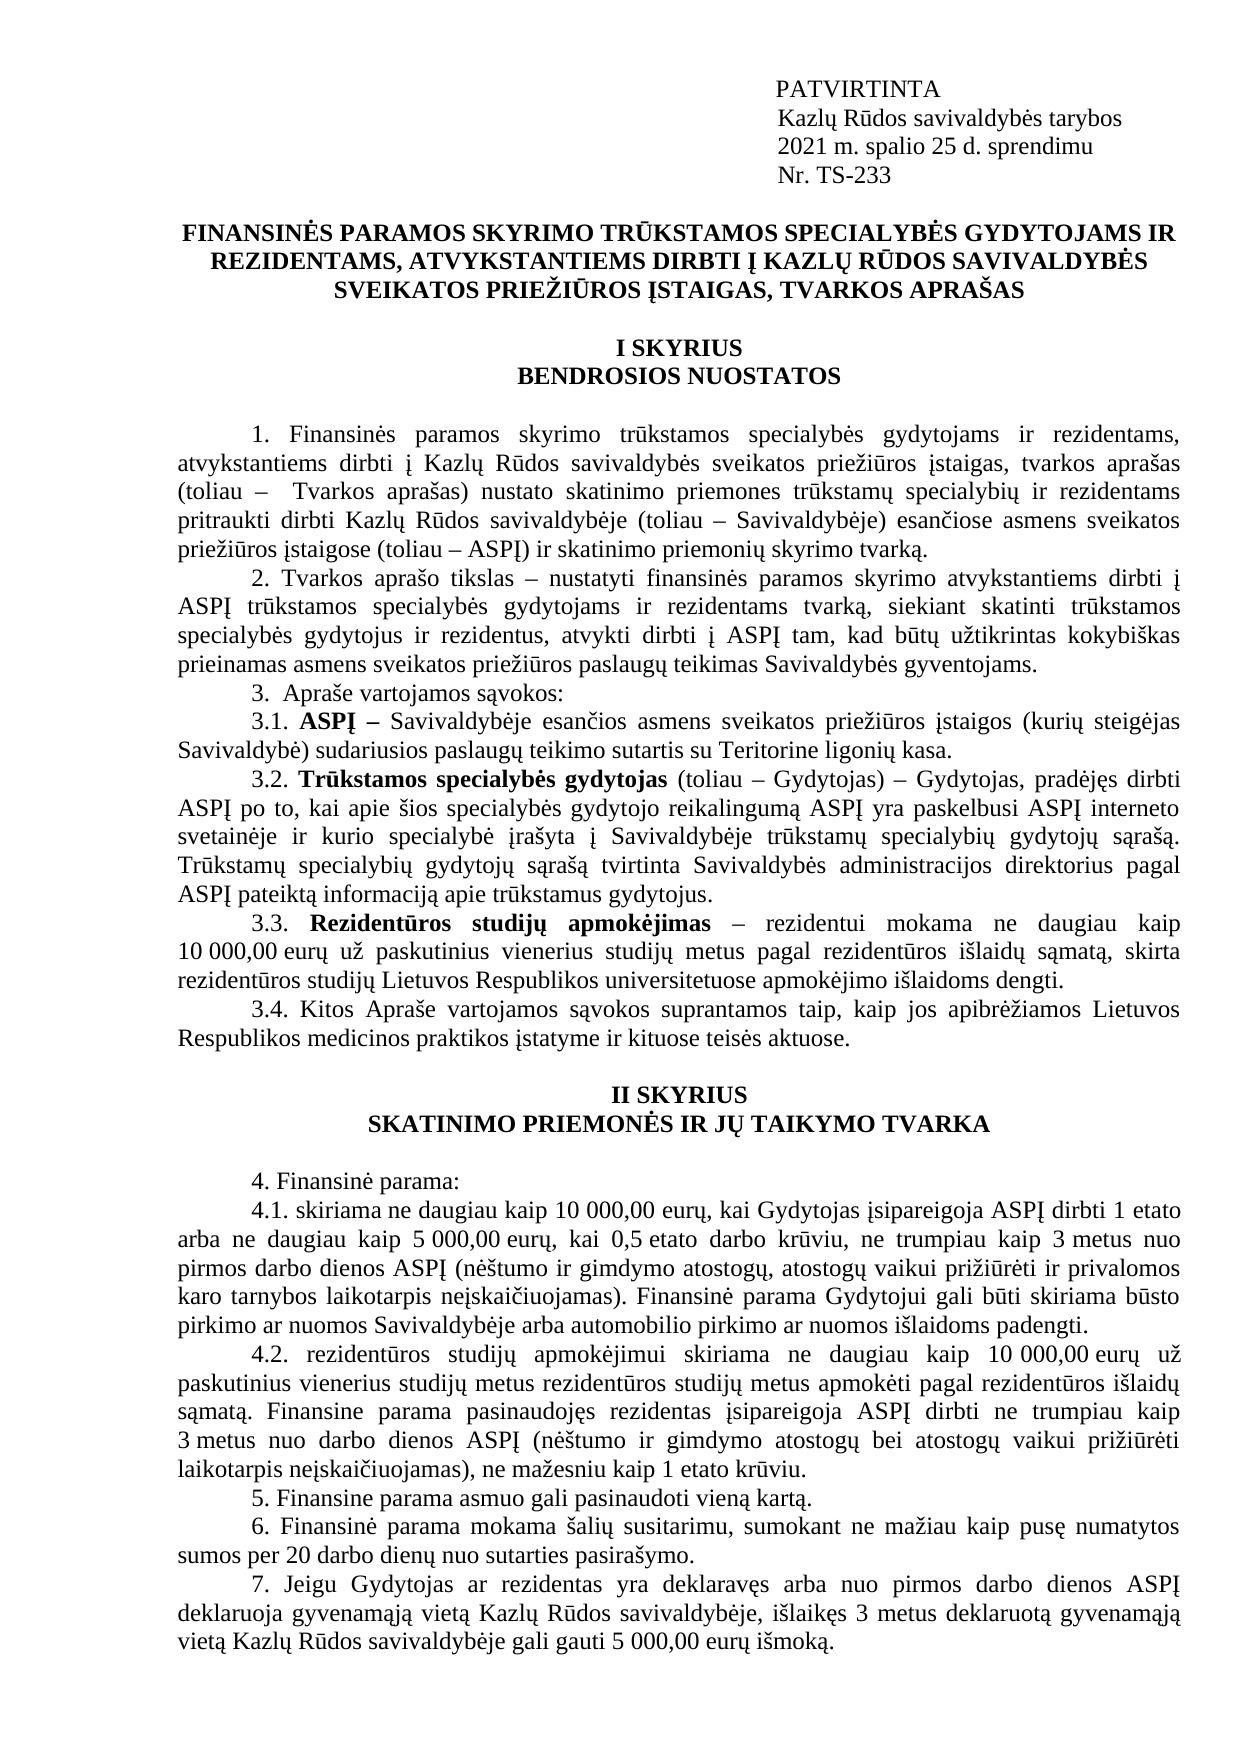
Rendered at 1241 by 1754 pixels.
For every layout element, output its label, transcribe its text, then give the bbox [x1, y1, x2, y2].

text Nr. TS-233 [717, 160, 1181, 189]
text 3. Apraše vartojamos sąvokos: [177, 678, 1181, 706]
text BENDROSIOS NUOSTATOS [177, 361, 1181, 390]
text I SKYRIUS [177, 333, 1181, 361]
text II SKYRIUS [177, 1080, 1181, 1109]
text 4. Finansinė parama: [177, 1166, 1181, 1195]
text SKATINIMO PRIEMONĖS IR JŲ TAIKYMO TVARKA [177, 1109, 1181, 1138]
text 4.1. skiriama ne daugiau kaip 10 000,00 eurų, kai Gydytojas įsipareigoja ASPĮ dirbti 1 etato arba ne daugiau kaip 5 000,00 eurų, kai 0,5 etato darbo krūviu, ne trumpiau kaip 3 metus nuo pirmos darbo dienos ASPĮ (nėštumo ir gimdymo atostogų, atostogų vaikui prižiūrėti ir privalomos karo tarnybos laikotarpis neįskaičiuojamas). Finansinė parama Gydytojui gali būti skiriama būsto pirkimo ar nuomos Savivaldybėje arba automobilio pirkimo ar nuomos išlaidoms padengti. [177, 1195, 1181, 1339]
text PATVIRTINTA [739, 74, 1181, 103]
text 7. Jeigu Gydytojas ar rezidentas yra deklaravęs arba nuo pirmos darbo dienos ASPĮ deklaruoja gyvenamąją vietą Kazlų Rūdos savivaldybėje, išlaikęs 3 metus deklaruotą gyvenamąją vietą Kazlų Rūdos savivaldybėje gali gauti 5 000,00 eurų išmoką. [177, 1569, 1181, 1655]
text 2. Tvarkos aprašo tikslas – nustatyti finansinės paramos skyrimo atvykstantiems dirbti į ASPĮ trūkstamos specialybės gydytojams ir rezidentams tvarką, siekiant skatinti trūkstamos specialybės gydytojus ir rezidentus, atvykti dirbti į ASPĮ tam, kad būtų užtikrintas kokybiškas prieinamas asmens sveikatos priežiūros paslaugų teikimas Savivaldybės gyventojams. [177, 563, 1181, 678]
text 3.1. ASPĮ – Savivaldybėje esančios asmens sveikatos priežiūros įstaigos (kurių steigėjas Savivaldybė) sudariusios paslaugų teikimo sutartis su Teritorine ligonių kasa. [177, 706, 1181, 764]
text 3.2. Trūkstamos specialybės gydytojas (toliau – Gydytojas) – Gydytojas, pradėjęs dirbti ASPĮ po to, kai apie šios specialybės gydytojo reikalingumą ASPĮ yra paskelbusi ASPĮ interneto svetainėje ir kurio specialybė įrašyta į Savivaldybėje trūkstamų specialybių gydytojų sąrašą. Trūkstamų specialybių gydytojų sąrašą tvirtinta Savivaldybės administracijos direktorius pagal ASPĮ pateiktą informaciją apie trūkstamus gydytojus. [177, 764, 1181, 908]
text 3.3. Rezidentūros studijų apmokėjimas – rezidentui mokama ne daugiau kaip 10 000,00 eurų už paskutinius vienerius studijų metus pagal rezidentūros išlaidų sąmatą, skirta rezidentūros studijų Lietuvos Respublikos universitetuose apmokėjimo išlaidoms dengti. [177, 908, 1181, 994]
text Kazlų Rūdos savivaldybės tarybos [717, 103, 1181, 131]
text 2021 m. spalio 25 d. sprendimu [717, 131, 1181, 160]
text 3.4. Kitos Apraše vartojamos sąvokos suprantamos taip, kaip jos apibrėžiamos Lietuvos Respublikos medicinos praktikos įstatyme ir kituose teisės aktuose. [177, 994, 1181, 1051]
text FINANSINĖS PARAMOS SKYRIMO TRŪKSTAMOS SPECIALYBĖS GYDYTOJAMS IR REZIDENTAMS, ATVYKSTANTIEMS DIRBTI Į KAZLŲ RŪDOS SAVIVALDYBĖS SVEIKATOS PRIEŽIŪROS ĮSTAIGAS, TVARKOS APRAŠAS [177, 218, 1181, 304]
text 4.2. rezidentūros studijų apmokėjimui skiriama ne daugiau kaip 10 000,00 eurų už paskutinius vienerius studijų metus rezidentūros studijų metus apmokėti pagal rezidentūros išlaidų sąmatą. Finansine parama pasinaudojęs rezidentas įsipareigoja ASPĮ dirbti ne trumpiau kaip 3 metus nuo darbo dienos ASPĮ (nėštumo ir gimdymo atostogų bei atostogų vaikui prižiūrėti laikotarpis neįskaičiuojamas), ne mažesniu kaip 1 etato krūviu. [177, 1339, 1181, 1483]
text 6. Finansinė parama mokama šalių susitarimu, sumokant ne mažiau kaip pusę numatytos sumos per 20 darbo dienų nuo sutarties pasirašymo. [177, 1511, 1181, 1569]
text 5. Finansine parama asmuo gali pasinaudoti vieną kartą. [177, 1483, 1181, 1511]
text 1. Finansinės paramos skyrimo trūkstamos specialybės gydytojams ir rezidentams, atvykstantiems dirbti į Kazlų Rūdos savivaldybės sveikatos priežiūros įstaigas, tvarkos aprašas (toliau – Tvarkos aprašas) nustato skatinimo priemones trūkstamų specialybių ir rezidentams pritraukti dirbti Kazlų Rūdos savivaldybėje (toliau – Savivaldybėje) esančiose asmens sveikatos priežiūros įstaigose (toliau – ASPĮ) ir skatinimo priemonių skyrimo tvarką. [177, 419, 1181, 563]
